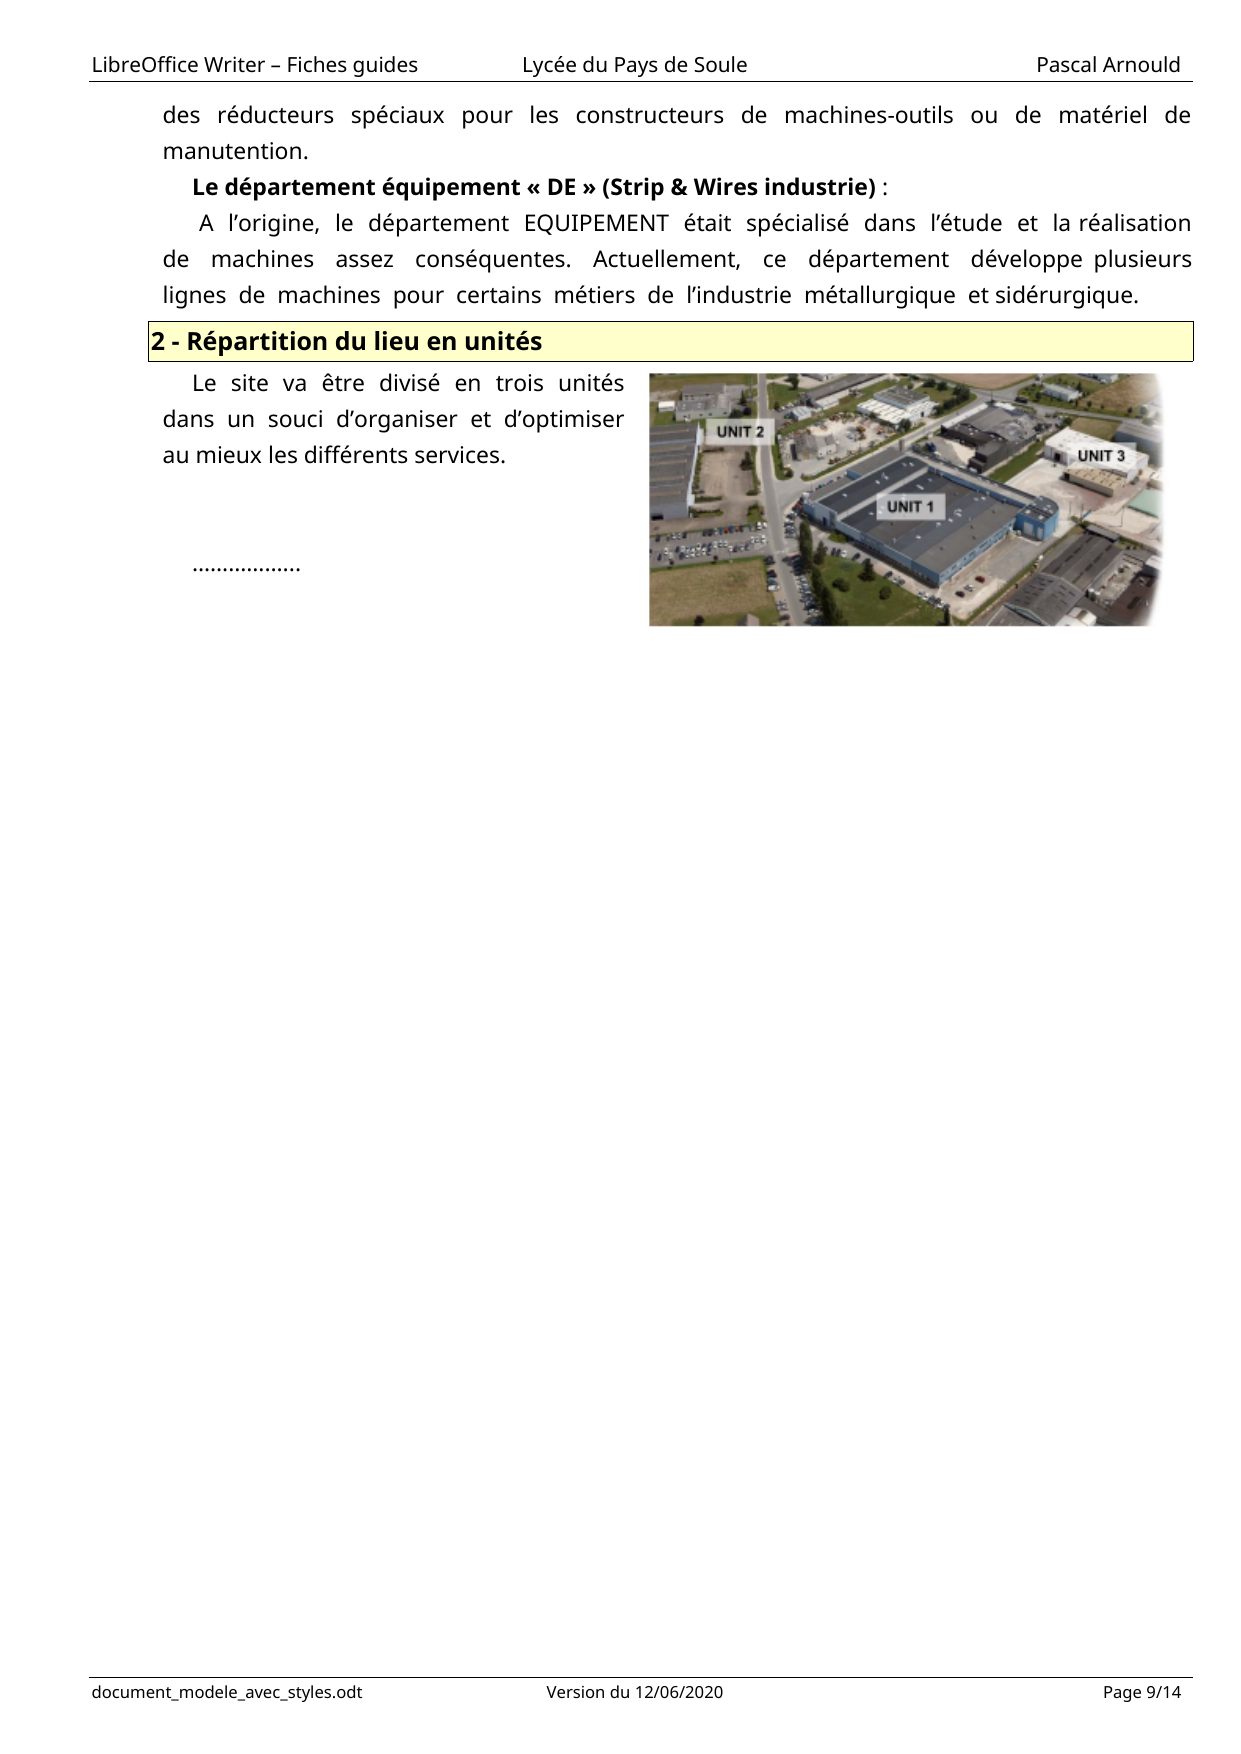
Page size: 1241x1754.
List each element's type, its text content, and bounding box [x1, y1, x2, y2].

text A l’origine, le département EQUIPEMENT était spécialisé dans l’étude et la réalisation de machines assez conséquentes. Actuellement, ce département développe plusieurs lignes de machines pour certains métiers de l’industrie métallurgique et sidérurgique. [162, 207, 1193, 310]
text Le département équipement « DE » (Strip & Wires industrie) : [162, 171, 1193, 202]
text Le site va être divisé en trois unités dans un souci d’organiser et d’optimiser au mieux les différents services. [162, 367, 1193, 470]
picture [648, 372, 1170, 628]
text [1170, 547, 1193, 578]
text ……………... [162, 547, 648, 578]
subtitle Répartition du lieu en unités [149, 322, 1193, 361]
text des réducteurs spéciaux pour les constructeurs de machines-outils ou de matériel de manutention. [162, 99, 1193, 167]
